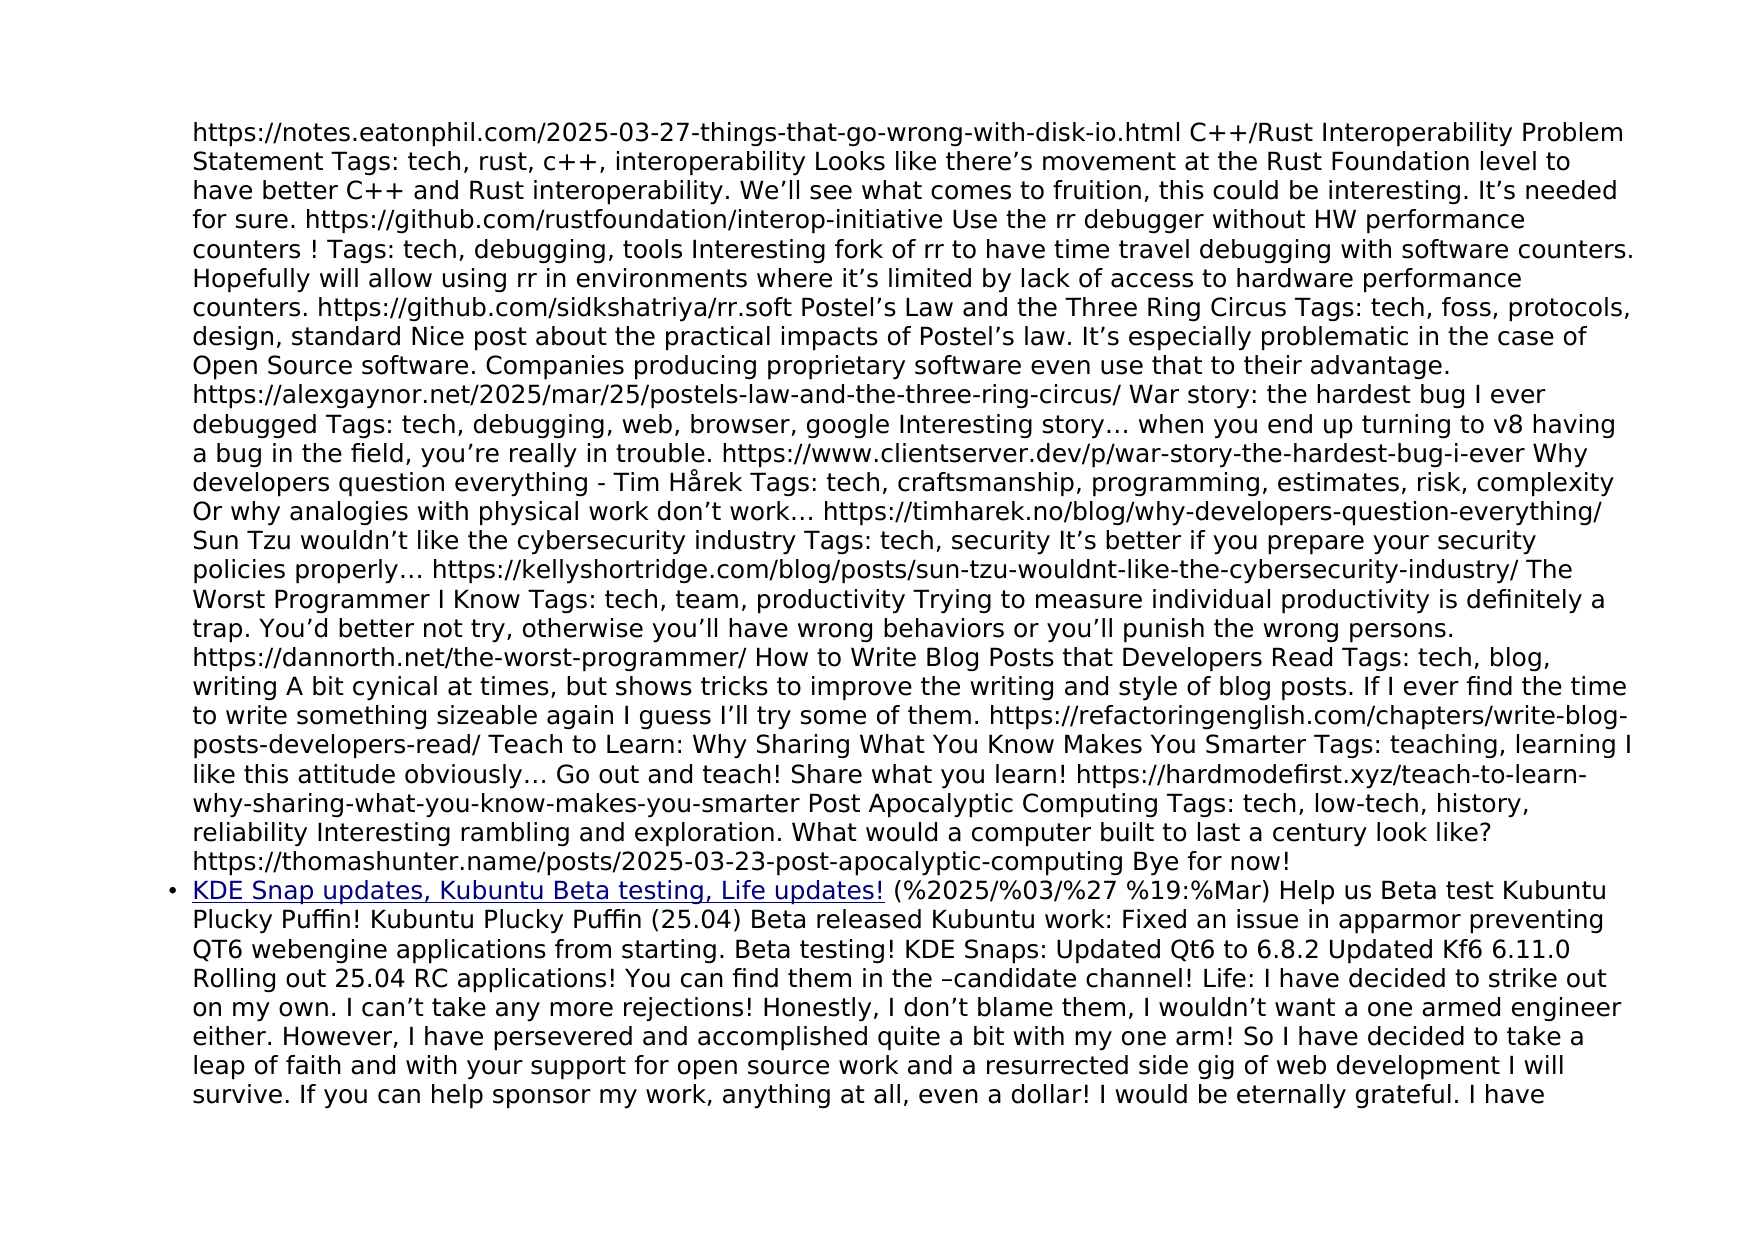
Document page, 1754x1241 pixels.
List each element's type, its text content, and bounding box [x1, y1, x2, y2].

list https://notes.eatonphil.com/2025-03-27-things-that-go-wrong-with-disk-io.html C++/Rust Interoperability Problem Statement Tags: tech, rust, c++, interoperability Looks like there’s movement at the Rust Foundation level to have better C++ and Rust interoperability. We’ll see what comes to fruition, this could be interesting. It’s needed for sure. https://github.com/rustfoundation/interop-initiative Use the rr debugger without HW performance counters ! Tags: tech, debugging, tools Interesting fork of rr to have time travel debugging with software counters. Hopefully will allow using rr in environments where it’s limited by lack of access to hardware performance counters. https://github.com/sidkshatriya/rr.soft Postel’s Law and the Three Ring Circus Tags: tech, foss, protocols, design, standard Nice post about the practical impacts of Postel’s law. It’s especially problematic in the case of Open Source software. Companies producing proprietary software even use that to their advantage. https://alexgaynor.net/2025/mar/25/postels-law-and-the-three-ring-circus/ War story: the hardest bug I ever debugged Tags: tech, debugging, web, browser, google Interesting story… when you end up turning to v8 having a bug in the field, you’re really in trouble. https://www.clientserver.dev/p/war-story-the-hardest-bug-i-ever Why developers question everything - Tim Hårek Tags: tech, craftsmanship, programming, estimates, risk, complexity Or why analogies with physical work don’t work… https://timharek.no/blog/why-developers-question-everything/ Sun Tzu wouldn’t like the cybersecurity industry Tags: tech, security It’s better if you prepare your security policies properly… https://kellyshortridge.com/blog/posts/sun-tzu-wouldnt-like-the-cybersecurity-industry/ The Worst Programmer I Know Tags: tech, team, productivity Trying to measure individual productivity is definitely a trap. You’d better not try, otherwise you’ll have wrong behaviors or you’ll punish the wrong persons. https://dannorth.net/the-worst-programmer/ How to Write Blog Posts that Developers Read Tags: tech, blog, writing A bit cynical at times, but shows tricks to improve the writing and style of blog posts. If I ever find the time to write something sizeable again I guess I’ll try some of them. https://refactoringenglish.com/chapters/write-blog-posts-developers-read/ Teach to Learn: Why Sharing What You Know Makes You Smarter Tags: teaching, learning I like this attitude obviously… Go out and teach! Share what you learn! https://hardmodefirst.xyz/teach-to-learn-why-sharing-what-you-know-makes-you-smarter Post Apocalyptic Computing Tags: tech, low-tech, history, reliability Interesting rambling and exploration. What would a computer built to last a century look like? https://thomashunter.name/posts/2025-03-23-post-apocalyptic-computing Bye for now! [177, 118, 1636, 876]
list KDE Snap updates, Kubuntu Beta testing, Life updates! (%2025/%03/%27 %19:%Mar) Help us Beta test Kubuntu Plucky Puffin! Kubuntu Plucky Puffin (25.04) Beta released Kubuntu work: Fixed an issue in apparmor preventing QT6 webengine applications from starting. Beta testing! KDE Snaps: Updated Qt6 to 6.8.2 Updated Kf6 6.11.0 Rolling out 25.04 RC applications! You can find them in the –candidate channel! Life: I have decided to strike out on my own. I can’t take any more rejections! Honestly, I don’t blame them, I wouldn’t want a one armed engineer either. However, I have persevered and accomplished quite a bit with my one arm! So I have decided to take a leap of faith and with your support for open source work and a resurrected side gig of web development I will survive. If you can help sponsor my work, anything at all, even a dollar! I would be eternally grateful. I have [177, 876, 1636, 1110]
